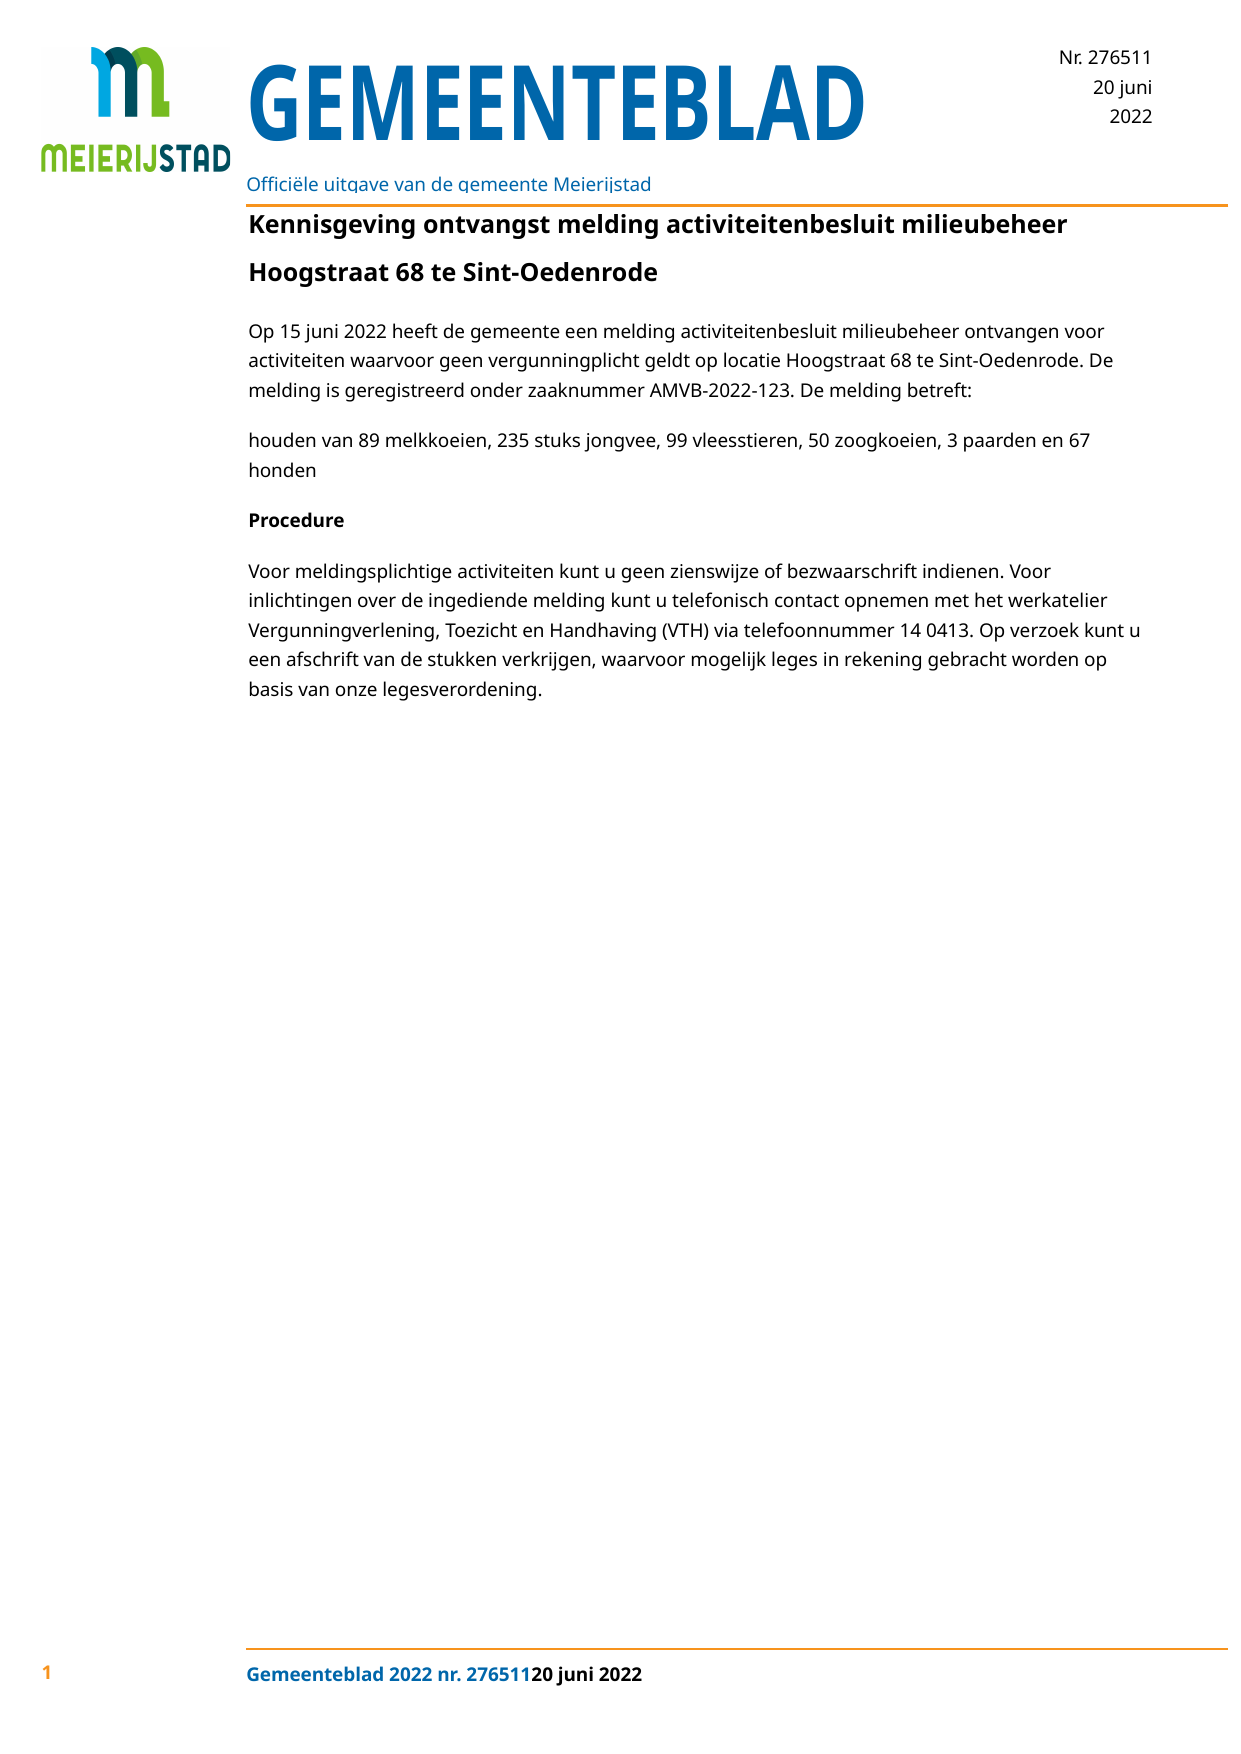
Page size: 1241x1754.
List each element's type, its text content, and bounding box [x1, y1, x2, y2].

text Procedure [248, 507, 1152, 533]
text houden van 89 melkkoeien, 235 stuks jongvee, 99 vleesstieren, 50 zoogkoeien, 3 paarden en 67 honden [248, 427, 1152, 483]
text Op 15 juni 2022 heeft de gemeente een melding activiteitenbesluit milieubeheer ontvangen voor activiteiten waarvoor geen vergunningplicht geldt op locatie Hoogstraat 68 te Sint-Oedenrode. De melding is geregistreerd onder zaaknummer AMVB-2022-123. De melding betreft: [248, 318, 1152, 403]
text Voor meldingsplichtige activiteiten kunt u geen zienswijze of bezwaarschrift indienen. Voor inlichtingen over de ingediende melding kunt u telefonisch contact opnemen met het werkatelier Vergunningverlening, Toezicht en Handhaving (VTH) via telefoonnummer 14 0413. Op verzoek kunt u een afschrift van de stukken verkrijgen, waarvoor mogelijk leges in rekening gebracht worden op basis van onze legesverordening. [248, 558, 1152, 702]
text Kennisgeving ontvangst melding activiteitenbesluit milieubeheer Hoogstraat 68 te Sint-Oedenrode [248, 207, 1152, 288]
picture [41, 47, 231, 172]
